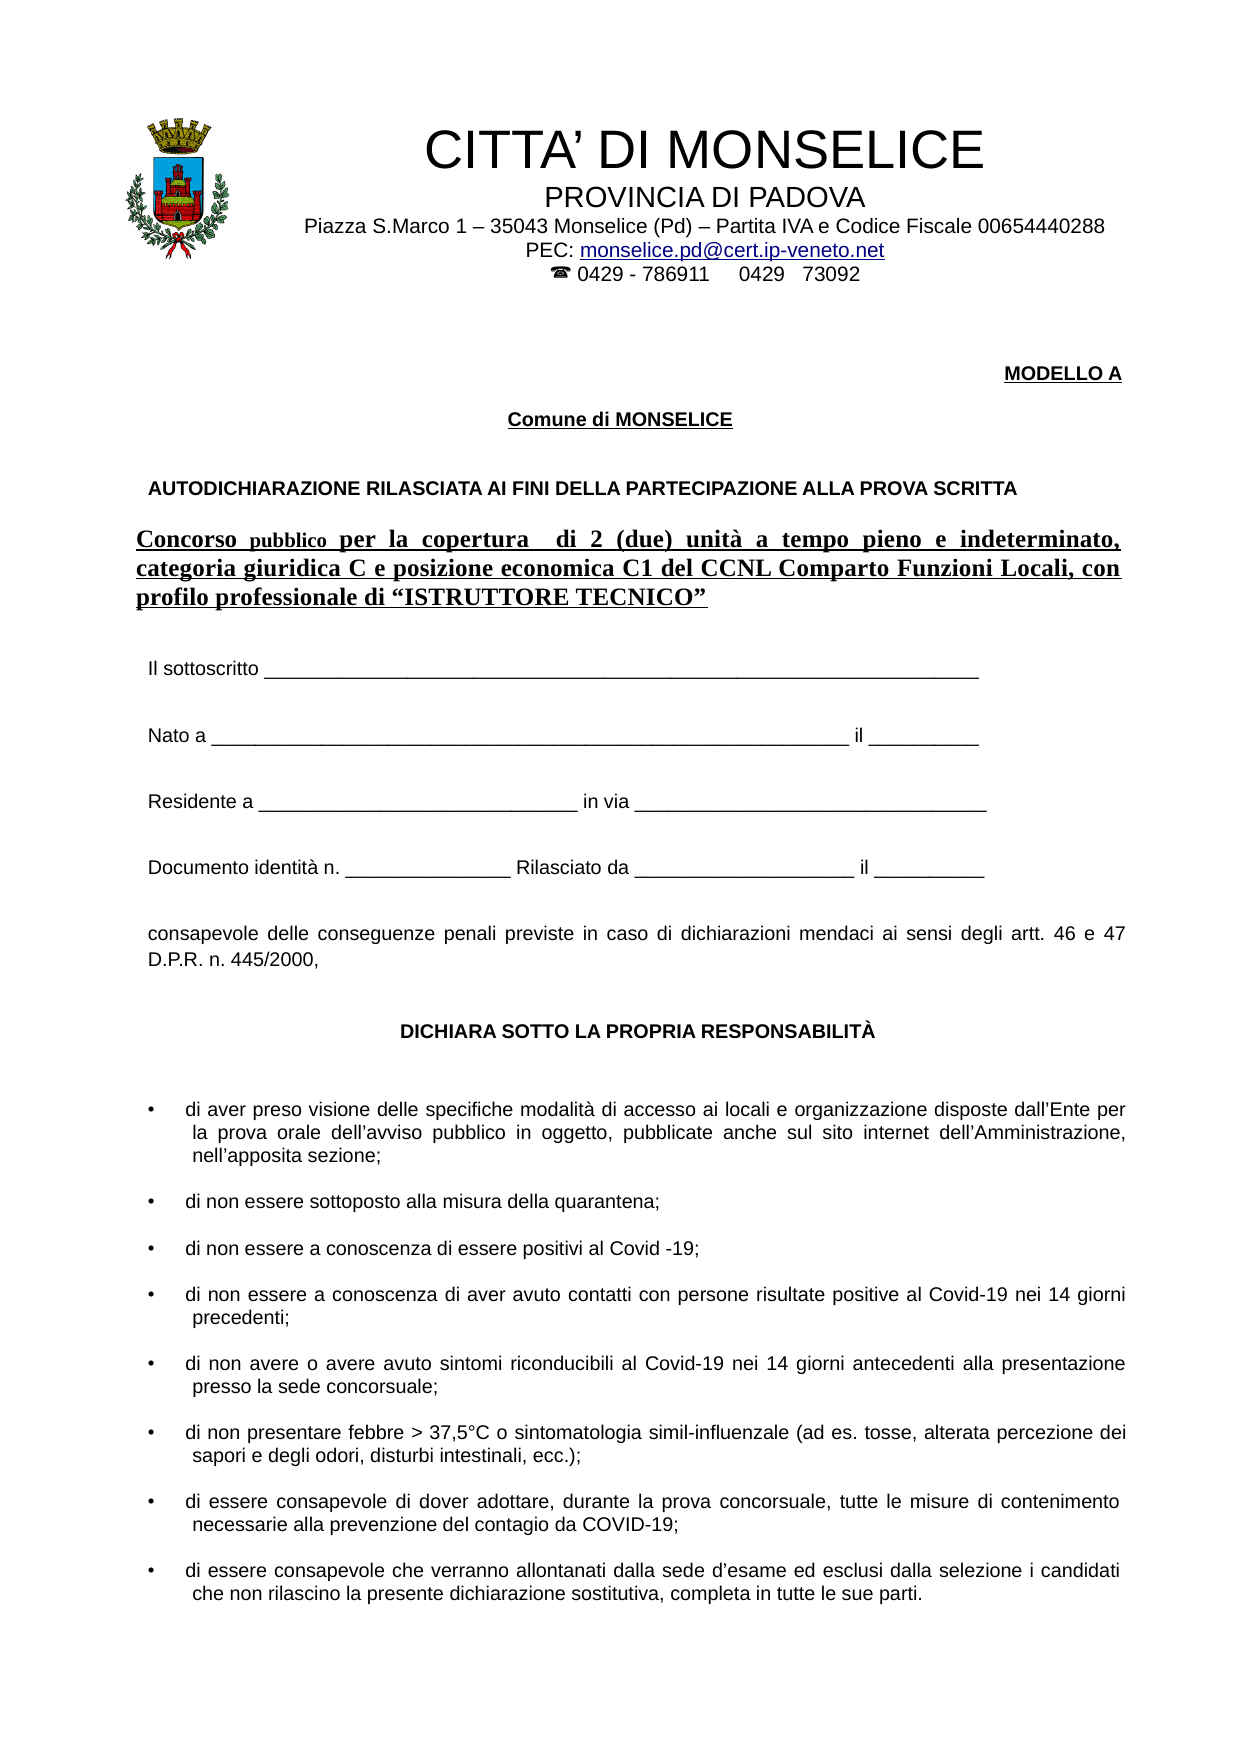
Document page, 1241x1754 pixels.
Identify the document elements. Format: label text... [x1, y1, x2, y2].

list di non essere sottoposto alla misura della quarantena; [148, 1190, 1128, 1213]
table_header CITTA’ DI MONSELICE PROVINCIA DI PADOVA Piazza S.Marco 1 – 35043 Monselice (Pd) – Partita IVA e Codice Fiscale 00654440288 PEC: monselice.pd@cert.ip-veneto.net  0429 - 786911 0429 73092 [273, 118, 1137, 314]
list di essere consapevole che verranno allontanati dalla sede d’esame ed esclusi dalla selezione i candidati che non rilascino la presente dichiarazione sostitutiva, completa in tutte le sue parti. [148, 1559, 1122, 1604]
text profilo professionale di “ISTRUTTORE TECNICO” [136, 579, 1122, 610]
list di non presentare febbre > 37,5°C o sintomatologia simil-influenzale (ad es. tosse, alterata percezione dei sapori e degli odori, disturbi intestinali, ecc.); [148, 1421, 1128, 1466]
text Concorso pubblico per la copertura di 2 (due) unità a tempo pieno e indeterminato, categoria giuridica C e posizione economica C1 del CCNL Comparto Funzioni Locali, con [136, 524, 1122, 578]
text consapevole delle conseguenze penali previste in caso di dichiarazioni mendaci ai sensi degli artt. 46 e 47 D.P.R. n. 445/2000, [148, 922, 1128, 971]
text Il sottoscritto _________________________________________________________________ [148, 657, 1128, 680]
list di essere consapevole di dover adottare, durante la prova concorsuale, tutte le misure di contenimento necessarie alla prevenzione del contagio da COVID-19; [148, 1490, 1122, 1535]
list di aver preso visione delle specifiche modalità di accesso ai locali e organizzazione disposte dall’Ente per la prova orale dell’avviso pubblico in oggetto, pubblicate anche sul sito internet dell’Amministrazione, nell’apposita sezione; [148, 1098, 1128, 1166]
text Documento identità n. _______________ Rilasciato da ____________________ il __________ [148, 856, 1128, 879]
list di non avere o avere avuto sintomi riconducibili al Covid-19 nei 14 giorni antecedenti alla presentazione presso la sede concorsuale; [148, 1352, 1128, 1397]
text AUTODICHIARAZIONE RILASCIATA AI FINI DELLA PARTECIPAZIONE ALLA PROVA SCRITTA [148, 477, 1128, 500]
text MODELLO A [118, 362, 1122, 385]
list di non essere a conoscenza di aver avuto contatti con persone risultate positive al Covid-19 nei 14 giorni precedenti; [148, 1283, 1128, 1328]
table_header [118, 118, 273, 314]
text Nato a __________________________________________________________ il __________ [148, 723, 1128, 746]
text DICHIARA SOTTO LA PROPRIA RESPONSABILITÀ [148, 1020, 1128, 1043]
text Comune di MONSELICE [118, 408, 1122, 430]
list di non essere a conoscenza di essere positivi al Covid -19; [148, 1236, 1128, 1259]
text Residente a _____________________________ in via ________________________________ [148, 790, 1128, 812]
